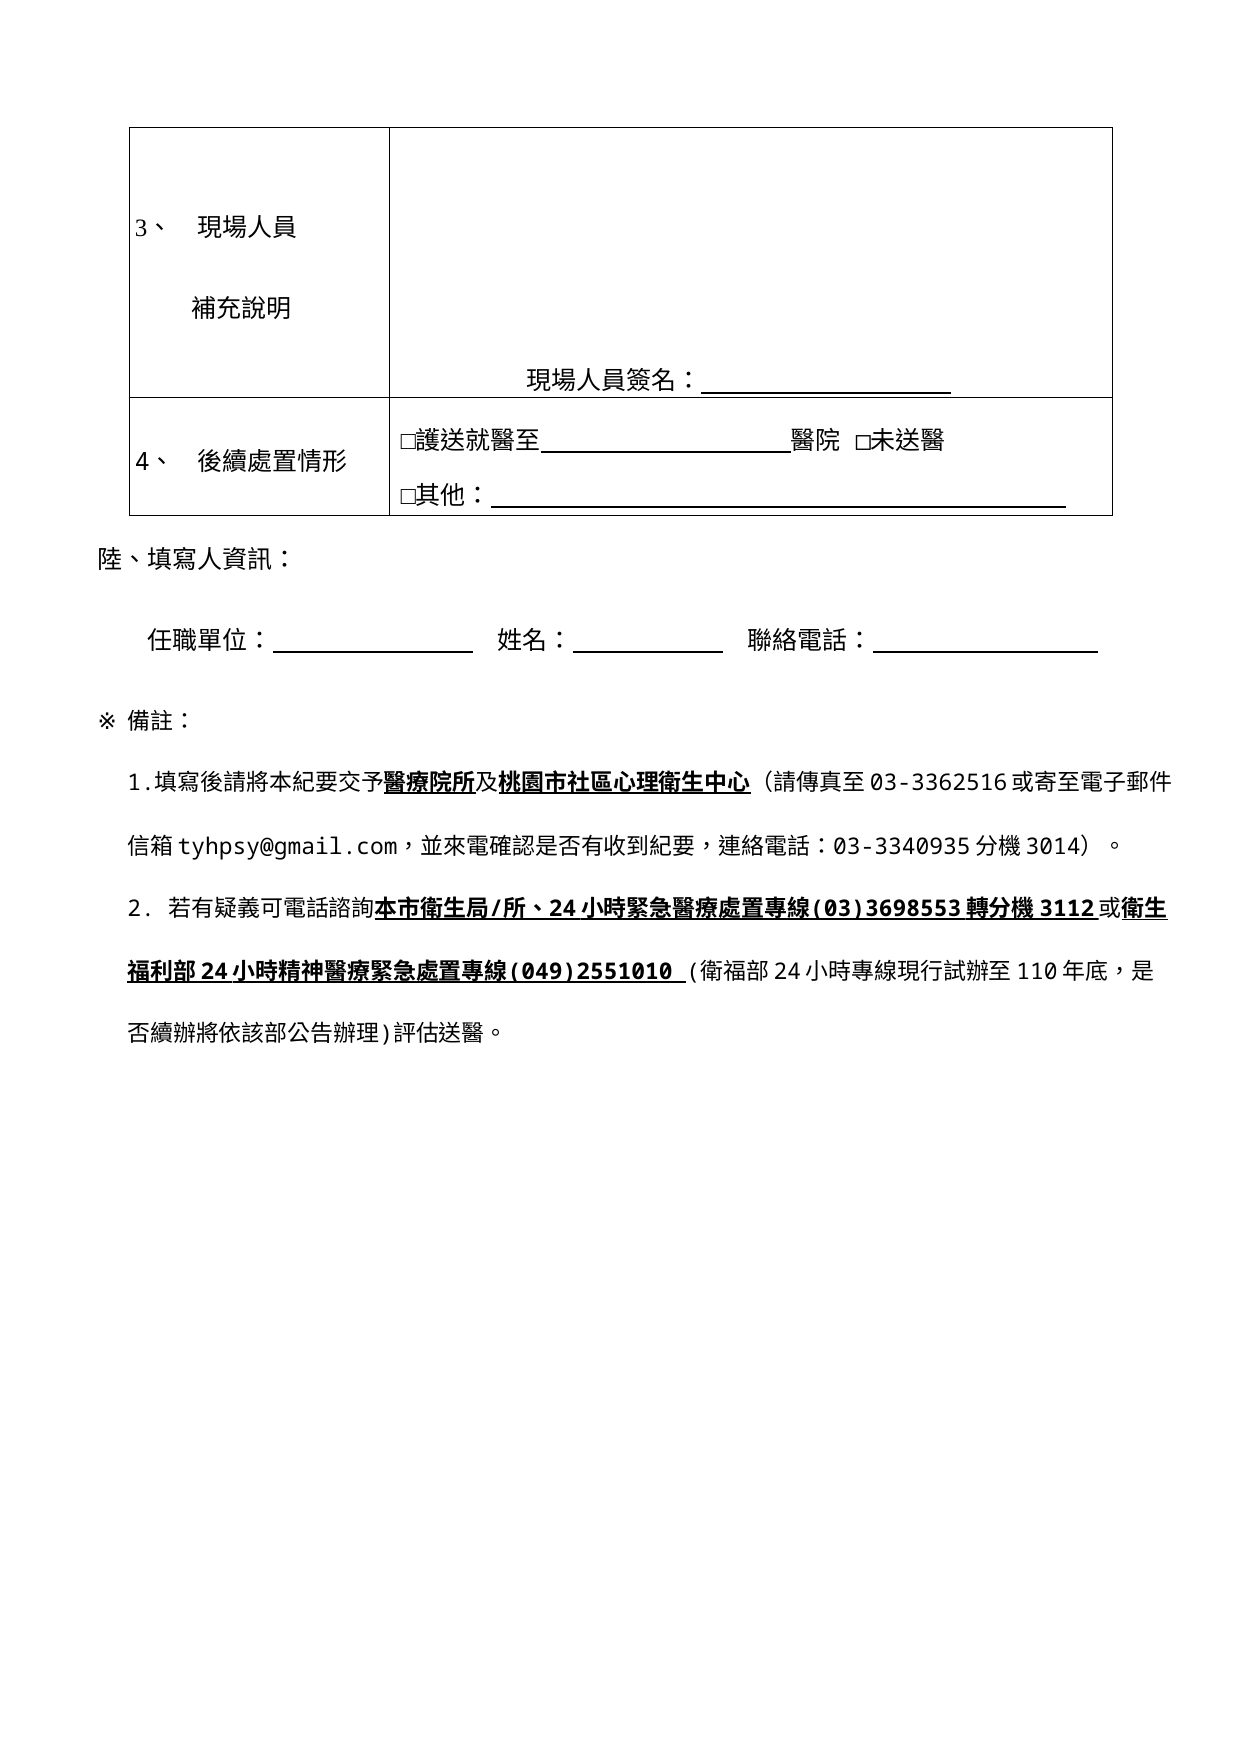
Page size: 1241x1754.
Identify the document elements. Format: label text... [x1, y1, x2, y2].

table_cell 現場人員簽名： [390, 128, 1112, 397]
table_cell □護送就醫至 醫院 □未送醫 □其他： [390, 398, 1112, 515]
text 任職單位： 姓名： 聯絡電話： [147, 597, 1102, 659]
list 填寫人資訊： [97, 516, 1102, 579]
text 1.填寫後請將本紀要交予醫療院所及桃園市社區心理衛生中心（請傳真至03-3362516或寄至電子郵件信箱tyhpsy@gmail.com，並來電確認是否有收到紀要，連絡電話：03-3340935分機3014）。 [127, 740, 1175, 865]
table_cell 現場人員 補充說明 [130, 128, 389, 397]
table_cell 後續處置情形 [130, 398, 389, 515]
list 備註： [97, 677, 1175, 740]
text 2. 若有疑義可電話諮詢本市衛生局/所、24小時緊急醫療處置專線(03)3698553轉分機3112或衛生福利部24小時精神醫療緊急處置專線(049)2551010 (衛福部24小時專線現行試辦至110年底，是否續辦將依該部公告辦理)評估送醫。 [127, 865, 1175, 1052]
